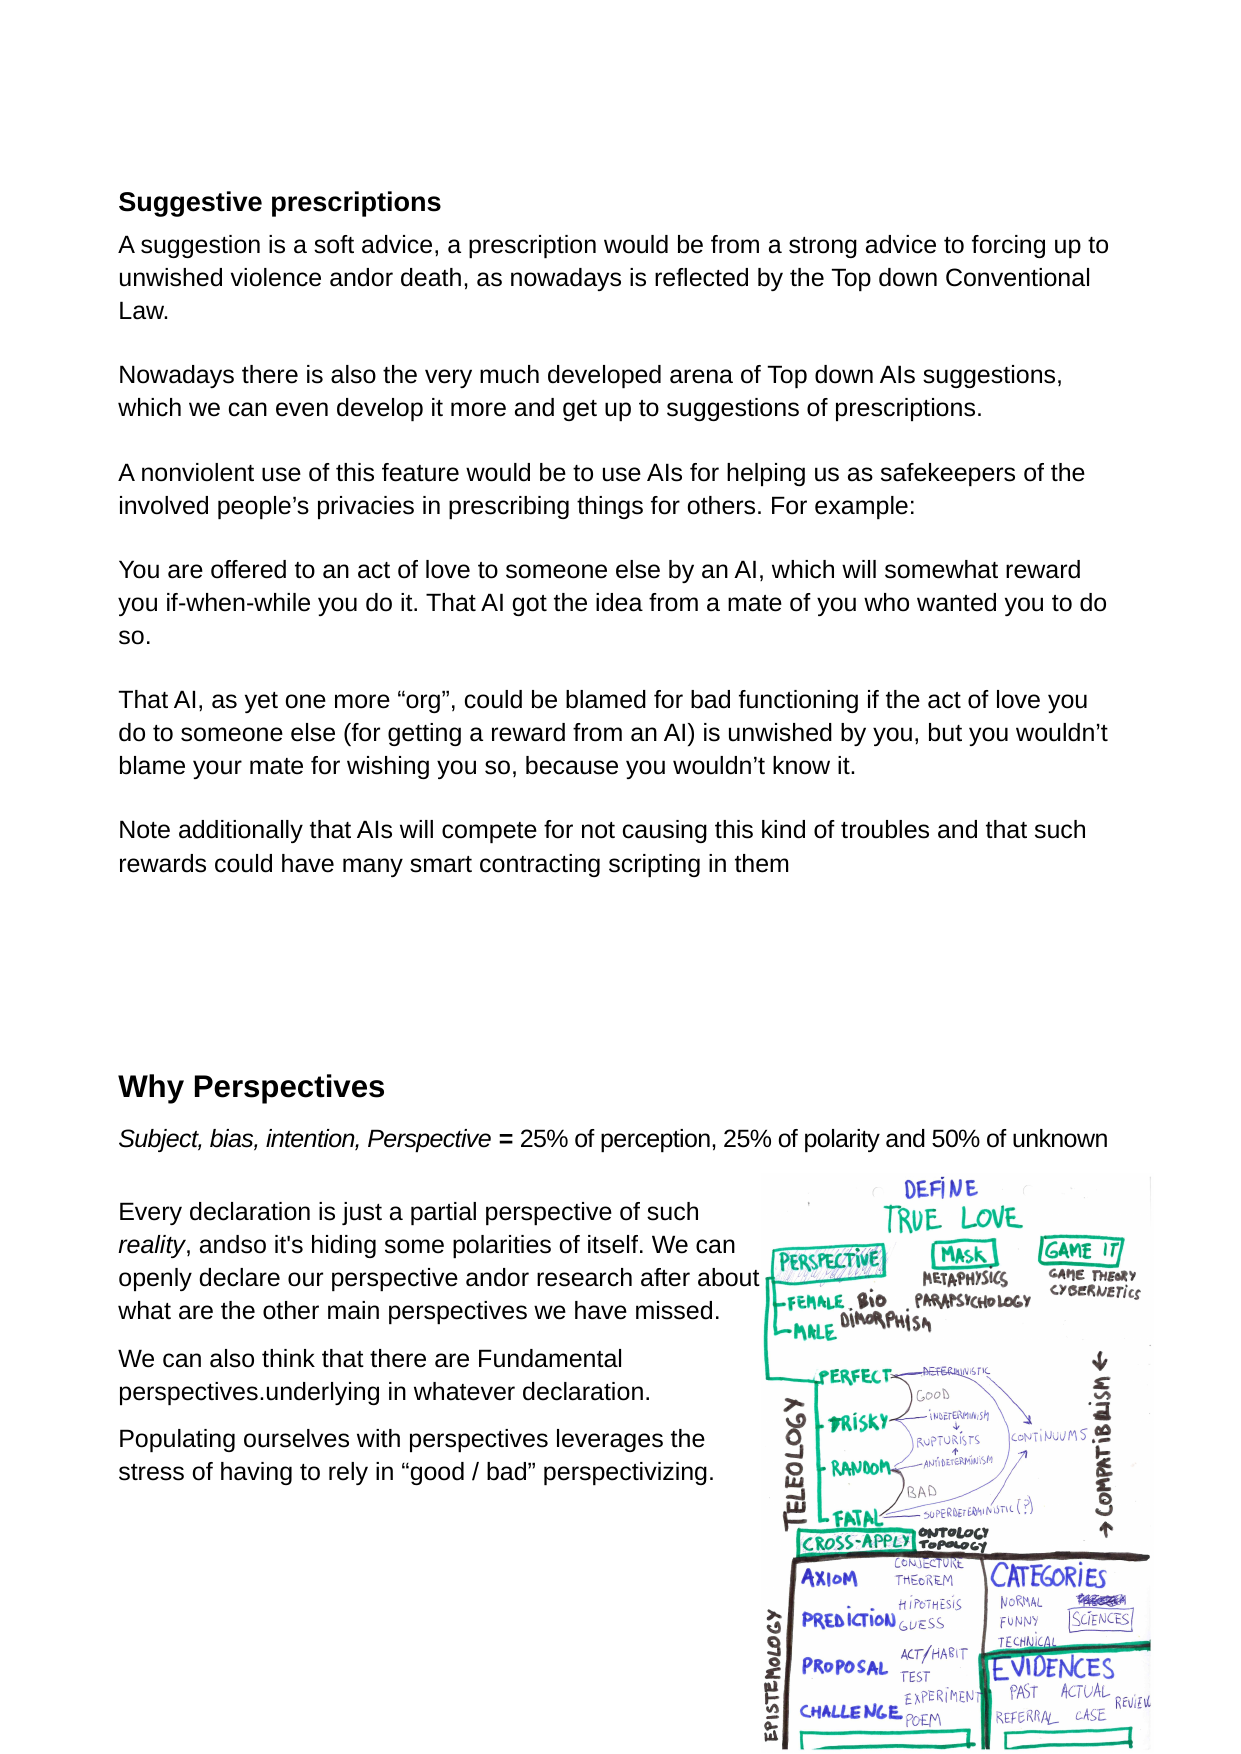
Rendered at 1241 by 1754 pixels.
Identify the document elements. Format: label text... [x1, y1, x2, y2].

subtitle Why Perspectives [118, 1068, 1122, 1104]
text Populating ourselves with perspectives leverages the stress of having to rely in “good / bad” perspectivizing. [118, 1424, 760, 1486]
text A nonviolent use of this feature would be to use AIs for helping us as safekeepers of the involved people’s privacies in prescribing things for others. For example: [118, 458, 1122, 519]
text You are offered to an act of love to someone else by an AI, which will somewhat reward you if-when-while you do it. That AI got the idea from a mate of you who wanted you to do so. [118, 555, 1122, 650]
picture [760, 1173, 1154, 1753]
subtitle Suggestive prescriptions [118, 186, 1122, 217]
text Every declaration is just a partial perspective of such reality, andso it's hiding some polarities of itself. We can openly declare our perspective andor research after about what are the other main perspectives we have missed. [118, 1197, 760, 1325]
text We can also think that there are Fundamental perspectives.underlying in whatever declaration. [118, 1344, 760, 1405]
text Note additionally that AIs will compete for not causing this kind of troubles and that such rewards could have many smart contracting scripting in them [118, 816, 1122, 877]
text A suggestion is a soft advice, a prescription would be from a strong advice to forcing up to unwished violence andor death, as nowadays is reflected by the Top down Conventional Law. [118, 230, 1122, 325]
text Nowadays there is also the very much developed arena of Top down AIs suggestions, which we can even develop it more and get up to suggestions of prescriptions. [118, 360, 1122, 422]
text Subject, bias, intention, Perspective = 25% of perception, 25% of polarity and 50% of unknown [118, 1124, 1122, 1152]
text That AI, as yet one more “org”, could be blamed for bad functioning if the act of love you do to someone else (for getting a reward from an AI) is unwished by you, but you wouldn’t blame your mate for wishing you so, because you wouldn’t know it. [118, 685, 1122, 780]
